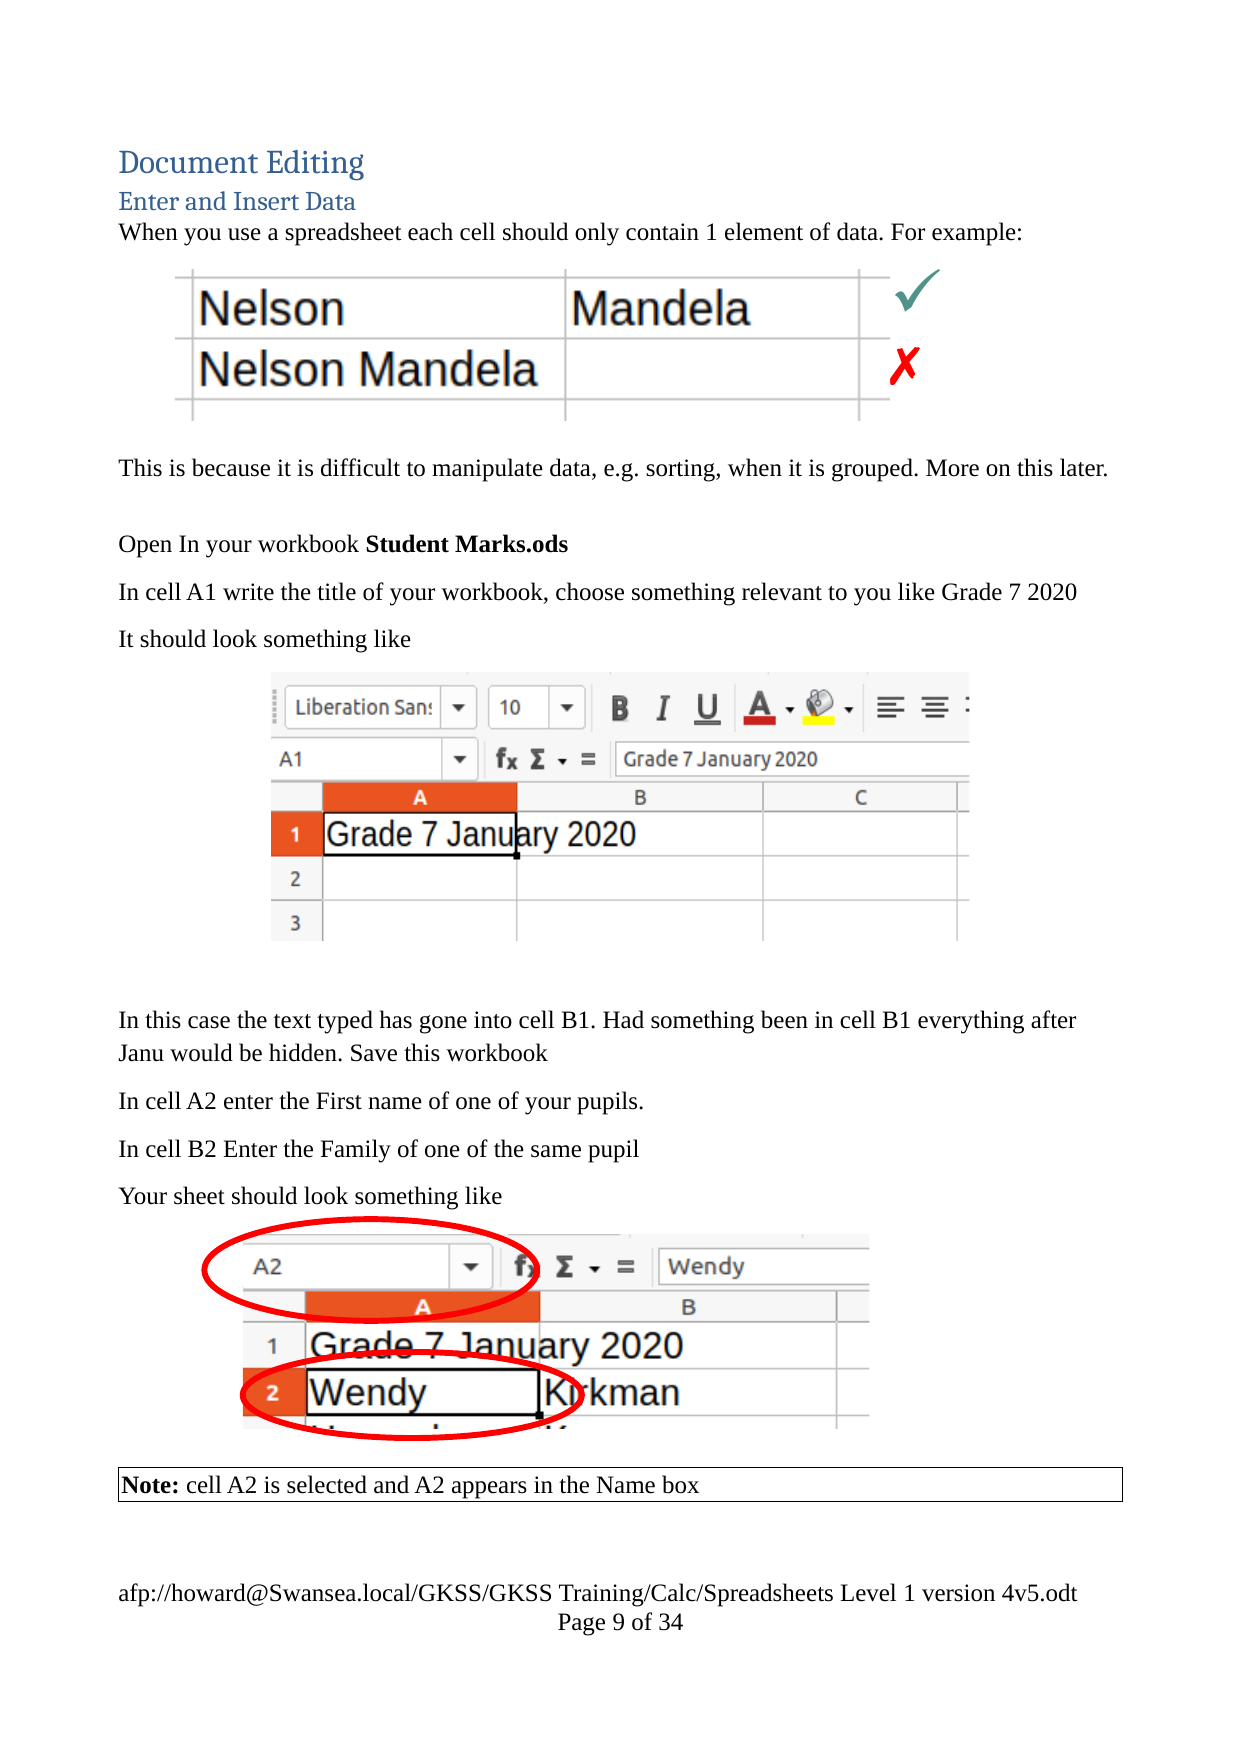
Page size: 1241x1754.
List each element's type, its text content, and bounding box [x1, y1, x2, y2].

text In cell A2 enter the First name of one of your pupils. [118, 1086, 1122, 1115]
text [118, 335, 174, 396]
picture [242, 1234, 534, 1317]
text Your sheet should look something like [118, 1181, 1122, 1210]
text Note: cell A2 is selected and A2 appears in the Name box [119, 1468, 1122, 1501]
text In cell B2 Enter the Family of one of the same pupil [118, 1134, 1122, 1162]
text When you use a spreadsheet each cell should only contain 1 element of data. For example: [118, 217, 1122, 246]
text In this case the text typed has gone into cell B1. Had something been in cell B1 everything after Janu would be hidden. Save this workbook [118, 1005, 1122, 1067]
text This is because it is difficult to manipulate data, e.g. sorting, when it is grouped. More on this later. [118, 453, 1122, 482]
text It should look something like [118, 624, 1122, 653]
picture [242, 1405, 290, 1429]
text ✓ [891, 274, 1122, 335]
picture [271, 672, 970, 941]
subtitle Document Editing [118, 143, 1122, 181]
picture [174, 269, 891, 421]
text In cell A1 write the title of your workbook, choose something relevant to you like Grade 7 2020 [118, 577, 1122, 606]
subtitle Enter and Insert Data [118, 186, 1122, 217]
text Open In your workbook Student Marks.ods [118, 529, 1122, 558]
picture [242, 1234, 870, 1429]
text [118, 274, 174, 335]
picture [246, 1355, 578, 1429]
text  [891, 335, 1122, 396]
